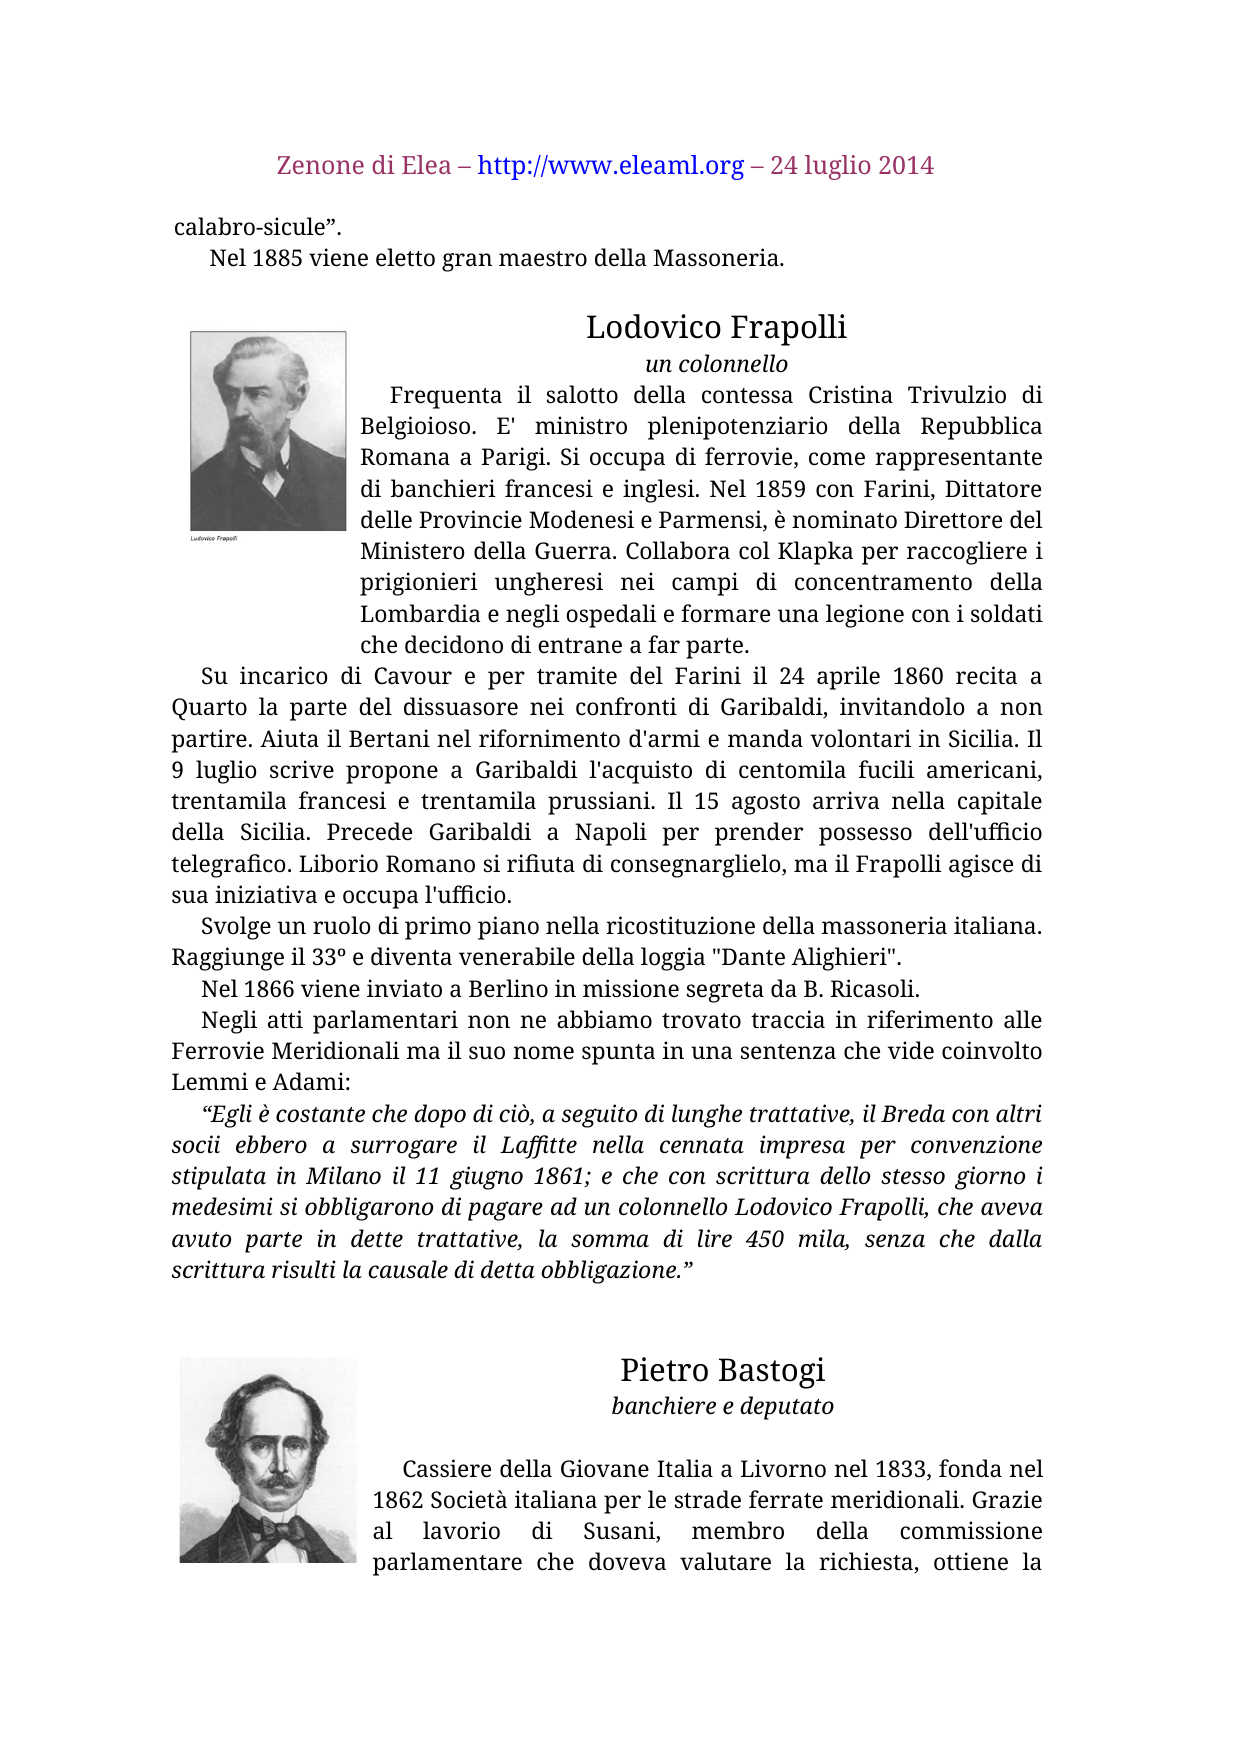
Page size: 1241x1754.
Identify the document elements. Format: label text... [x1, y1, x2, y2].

table_header [171, 1348, 372, 1593]
table_cell Su incarico di Cavour e per tramite del Farini il 24 aprile 1860 recita a Quarto la parte del dissuasore nei confronti di Garibaldi, invitandolo a non partire. Aiuta il Bertani nel rifornimento d'armi e manda volontari in Sicilia. Il 9 luglio scrive propone a Garibaldi l'acquisto di centomila fucili americani, trentamila francesi e trentamila prussiani. Il 15 agosto arriva nella capitale della Sicilia. Precede Garibaldi a Napoli per prender possesso dell'ufficio telegrafico. Liborio Romano si rifiuta di consegnarglielo, ma il Frapolli agisce di sua iniziativa e occupa l'ufficio. Svolge un ruolo di primo piano nella ricostituzione della massoneria italiana. Raggiunge il 33º e diventa venerabile della loggia "Dante Alighieri". Nel 1866 viene inviato a Berlino in missione segreta da B. Ricasoli. Negli atti parlamentari non ne abbiamo trovato traccia in riferimento alle Ferrovie Meridionali ma il suo nome spunta in una sentenza che vide coinvolto Lemmi e Adami: “Egli è costante che dopo di ciò, a seguito di lunghe trattative, il Breda con altri socii ebbero a surrogare il Laffitte nella cennata impresa per convenzione stipulata in Milano il 11 giugno 1861; e che con scrittura dello stesso giorno i medesimi si obbligarono di pagare ad un colonnello Lodovico Frapolli, che aveva avuto parte in dette trattative, la somma di lire 450 mila, senza che dalla scrittura risulti la causale di detta obbligazione.” [171, 660, 1044, 1285]
table_header [171, 328, 360, 660]
picture [179, 327, 357, 544]
table_header Pietro Bastogi banchiere e deputato Cassiere della Giovane Italia a Livorno nel 1833, fonda nel 1862 Società italiana per le strade ferrate meridionali. Grazie al lavorio di Susani, membro della commissione parlamentare che doveva valutare la richiesta, ottiene la [373, 1348, 1044, 1593]
table_cell calabro-sicule”. Nel 1885 viene eletto gran maestro della Massoneria. [174, 211, 1044, 274]
picture [179, 1357, 357, 1563]
table_header Lodovico Frapolli un colonnello Frequenta il salotto della contessa Cristina Trivulzio di Belgioioso. E' ministro plenipotenziario della Repubblica Romana a Parigi. Si occupa di ferrovie, come rappresentante di banchieri francesi e inglesi. Nel 1859 con Farini, Dittatore delle Provincie Modenesi e Parmensi, è nominato Direttore del Ministero della Guerra. Collabora col Klapka per raccogliere i prigionieri ungheresi nei campi di concentramento della Lombardia e negli ospedali e formare una legione con i soldati che decidono di entrane a far parte. [360, 305, 1044, 660]
table_header [171, 305, 360, 327]
